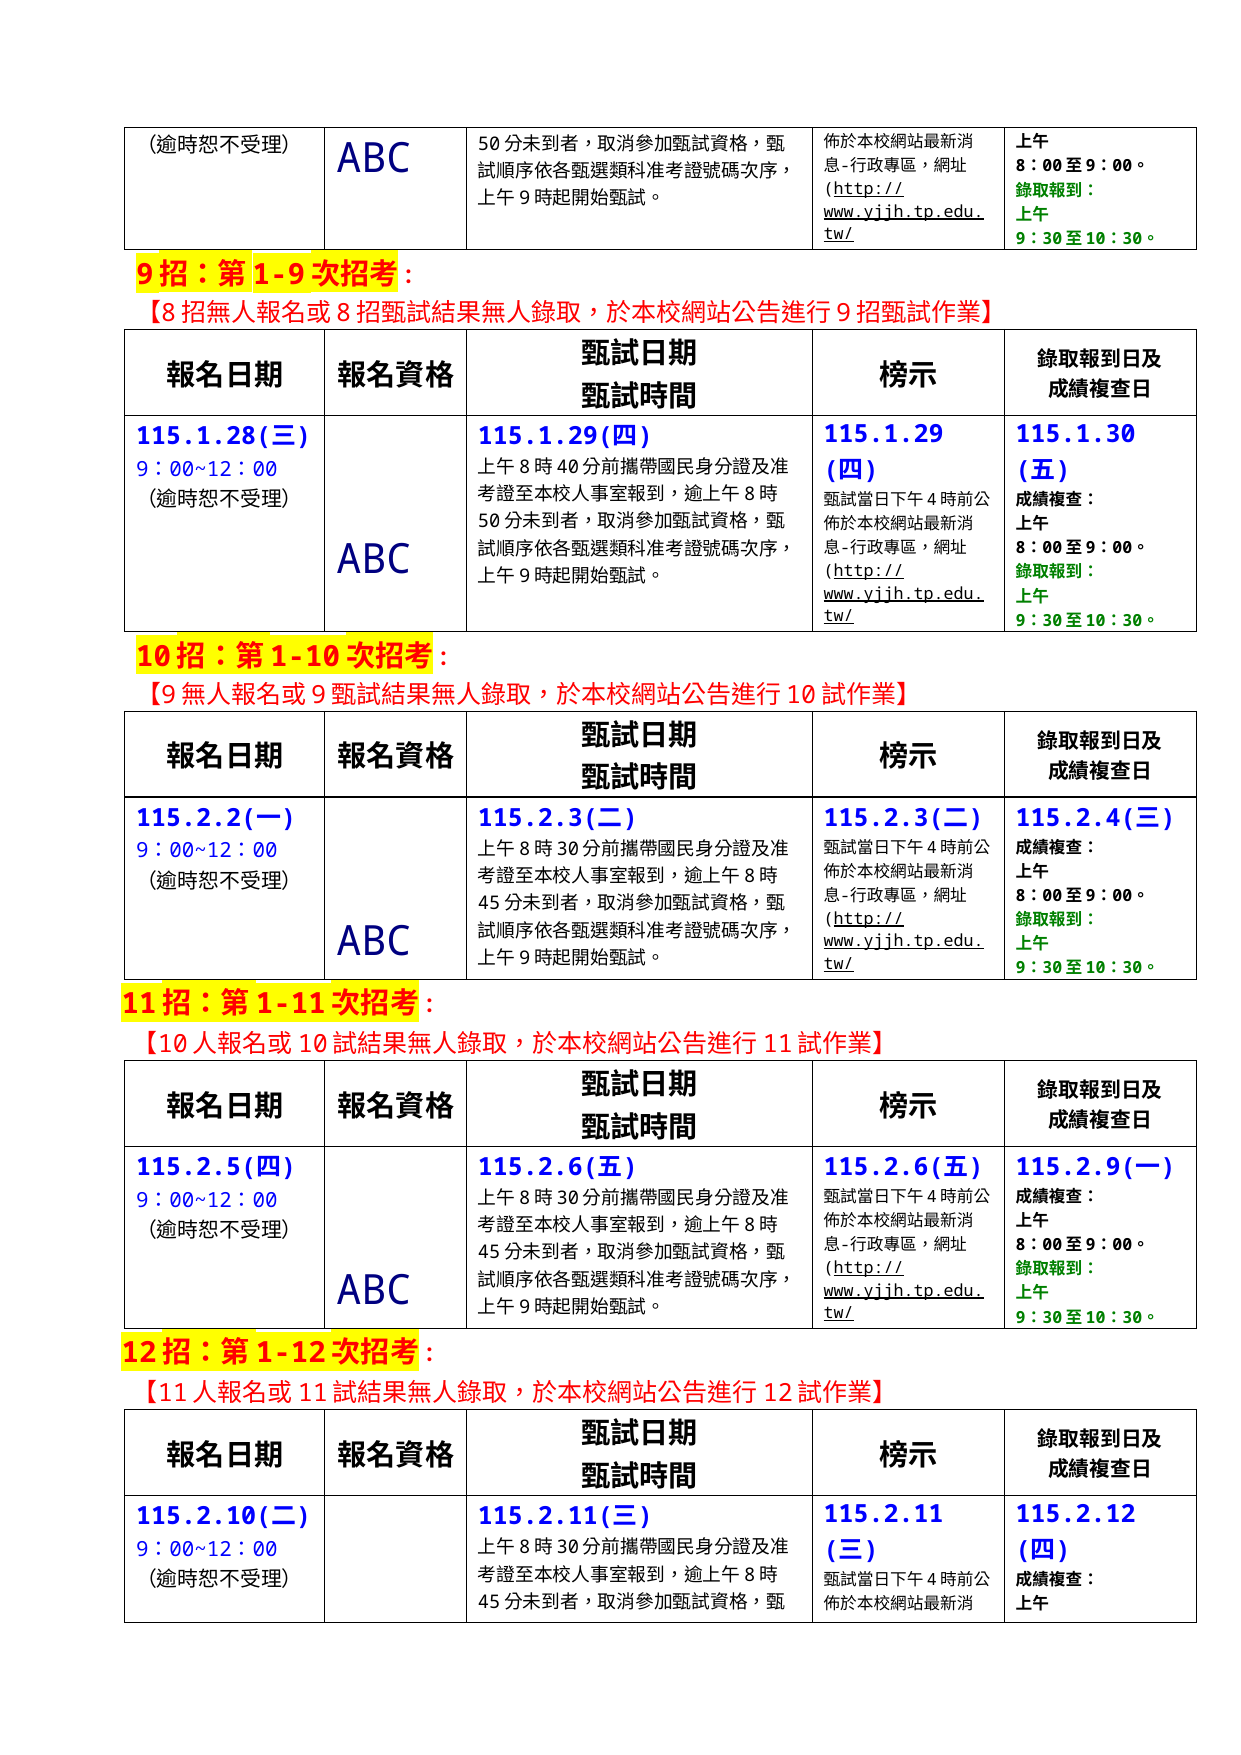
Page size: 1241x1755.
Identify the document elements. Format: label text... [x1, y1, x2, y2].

table_cell 115.2.11(三) 甄試當日下午4時前公佈於本校網站最新消 [813, 1496, 1004, 1622]
table_cell 115.2.12(四) 成績複查： 上午 [1005, 1496, 1196, 1622]
text 【10人報名或10試結果無人錄取，於本校網站公告進行11試作業】 [133, 1022, 1178, 1060]
table_cell 115.2.9(一) 成績複查： 上午 8：00至9：00。 錄取報到： 上午 9：30至10：30。 [1005, 1147, 1196, 1328]
table_cell （逾時恕不受理） [125, 128, 324, 249]
table_cell 115.1.30(五) 成績複查： 上午 8：00至9：00。 錄取報到： 上午 9：30至10：30。 [1005, 416, 1196, 631]
table_header 甄試日期 甄試時間 [467, 1061, 812, 1146]
text 【11人報名或11試結果無人錄取，於本校網站公告進行12試作業】 [133, 1372, 1178, 1409]
table_cell 115.1.29(四) 上午8時40分前攜帶國民身分證及准考證至本校人事室報到，逾上午8時50分未到者，取消參加甄試資格，甄試順序依各甄選類科准考證號碼次序，上午9時起開始甄試。 [467, 416, 812, 631]
table_cell 115.1.29(四) 甄試當日下午4時前公佈於本校網站最新消息-行政專區，網址(http://www.yjjh.tp.edu.tw/ [813, 416, 1004, 631]
table_header 榜示 [813, 1061, 1004, 1146]
table_header 錄取報到日及 成績複查日 [1005, 1410, 1196, 1495]
table_cell 佈於本校網站最新消息-行政專區，網址(http://www.yjjh.tp.edu.tw/ [813, 128, 1004, 249]
table_cell 報名日期 [125, 712, 324, 796]
table_cell ABC [325, 128, 466, 249]
table_header 報名日期 [125, 1061, 324, 1146]
table_header 報名資格 [325, 1410, 466, 1495]
table_header 甄試日期 甄試時間 [467, 1410, 812, 1495]
table_cell 甄試日期 甄試時間 [467, 330, 812, 414]
table_cell 115.2.5(四) 9：00~12：00 （逾時恕不受理） [125, 1147, 324, 1328]
table_cell 115.1.28(三) 9：00~12：00 （逾時恕不受理） [125, 416, 324, 631]
table_cell [325, 1496, 466, 1622]
table_cell 報名資格 [325, 330, 466, 414]
table_cell 115.2.2(一) 9：00~12：00 （逾時恕不受理） [125, 798, 324, 979]
text 12招：第1-12次招考： [62, 1329, 1178, 1371]
table_header 錄取報到日及 成績複查日 [1005, 1061, 1196, 1146]
table_cell 115.2.3(二) 上午8時30分前攜帶國民身分證及准考證至本校人事室報到，逾上午8時45分未到者，取消參加甄試資格，甄試順序依各甄選類科准考證號碼次序，上午9時起開始甄試。 [467, 798, 812, 979]
table_cell 115.2.10(二) 9：00~12：00 （逾時恕不受理） [125, 1496, 324, 1622]
table_header 報名日期 [125, 1410, 324, 1495]
table_cell 甄試日期 甄試時間 [467, 712, 812, 796]
table_header 報名資格 [325, 1061, 466, 1146]
table_cell 錄取報到日及 成績複查日 [1005, 330, 1196, 414]
table_cell 115.2.11(三) 上午8時30分前攜帶國民身分證及准考證至本校人事室報到，逾上午8時45分未到者，取消參加甄試資格，甄 [467, 1496, 812, 1622]
table_cell ABC [325, 1147, 466, 1328]
table_cell 報名資格 [325, 712, 466, 796]
text 11招：第1-11次招考： [62, 980, 1178, 1022]
table_cell 上午 8：00至9：00。 錄取報到： 上午 9：30至10：30。 [1005, 128, 1196, 249]
table_cell 9招：第1-9次招考： 【8招無人報名或8招甄試結果無人錄取，於本校網站公告進行9招甄試作業】 [125, 250, 1196, 329]
table_cell 錄取報到日及 成績複查日 [1005, 712, 1196, 796]
table_cell 115.2.6(五) 上午8時30分前攜帶國民身分證及准考證至本校人事室報到，逾上午8時45分未到者，取消參加甄試資格，甄試順序依各甄選類科准考證號碼次序，上午9時起開始甄試。 [467, 1147, 812, 1328]
table_cell 115.2.4(三) 成績複查： 上午 8：00至9：00。 錄取報到： 上午 9：30至10：30。 [1005, 798, 1196, 979]
table_cell 10招：第1-10次招考： 【9無人報名或9甄試結果無人錄取，於本校網站公告進行10試作業】 [125, 632, 1196, 711]
table_cell 榜示 [813, 712, 1004, 796]
table_cell 報名日期 [125, 330, 324, 414]
table_cell 榜示 [813, 330, 1004, 414]
table_header 榜示 [813, 1410, 1004, 1495]
table_cell 115.2.3(二) 甄試當日下午4時前公佈於本校網站最新消息-行政專區，網址(http://www.yjjh.tp.edu.tw/ [813, 798, 1004, 979]
table_cell ABC [325, 798, 466, 979]
table_cell 50分未到者，取消參加甄試資格，甄試順序依各甄選類科准考證號碼次序，上午9時起開始甄試。 [467, 128, 812, 249]
table_cell 115.2.6(五) 甄試當日下午4時前公佈於本校網站最新消息-行政專區，網址(http://www.yjjh.tp.edu.tw/ [813, 1147, 1004, 1328]
table_cell ABC [325, 416, 466, 631]
